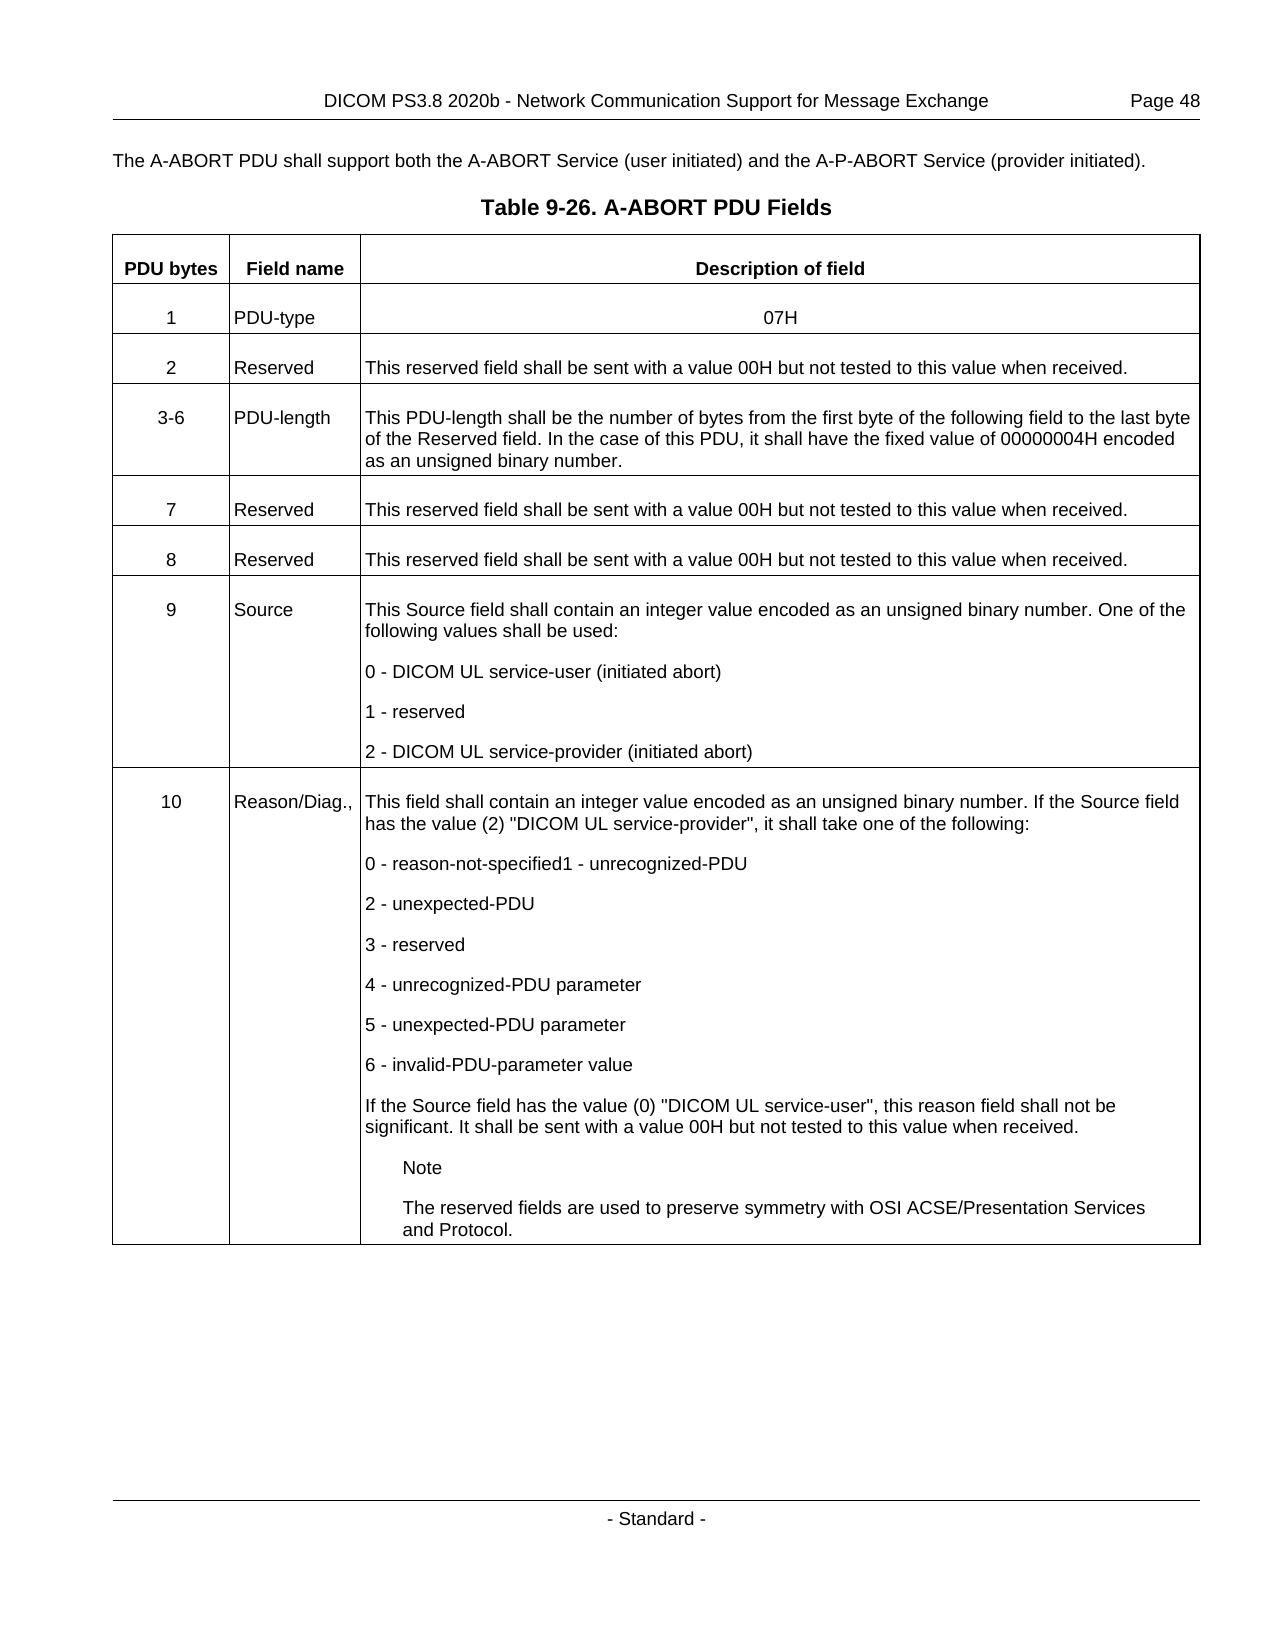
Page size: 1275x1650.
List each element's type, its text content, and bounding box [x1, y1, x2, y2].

table_cell 7 [113, 476, 229, 525]
table_header PDU bytes [113, 235, 229, 283]
table_cell PDU-type [230, 284, 360, 333]
text The A-ABORT PDU shall support both the A-ABORT Service (user initiated) and the A-P-ABORT Service (provider initiated). [112, 150, 1200, 172]
table_cell 10 [113, 768, 229, 1244]
table_cell 2 [113, 334, 229, 382]
table_cell 9 [113, 576, 229, 767]
table_cell Reserved [230, 526, 360, 575]
table_cell This reserved field shall be sent with a value 00H but not tested to this value when received. [361, 334, 1199, 382]
table_cell This Source field shall contain an integer value encoded as an unsigned binary number. One of the following values shall be used: 0 - DICOM UL service-user (initiated abort) 1 - reserved 2 - DICOM UL service-provider (initiated abort) [361, 576, 1199, 767]
table_cell Source [230, 576, 360, 767]
text Table 9-26. A-ABORT PDU Fields [112, 194, 1200, 220]
table_cell 1 [113, 284, 229, 333]
table_cell 3-6 [113, 384, 229, 475]
table_cell This reserved field shall be sent with a value 00H but not tested to this value when received. [361, 526, 1199, 575]
table_cell 8 [113, 526, 229, 575]
table_cell Reserved [230, 334, 360, 382]
table_header Field name [230, 235, 360, 283]
table_cell This field shall contain an integer value encoded as an unsigned binary number. If the Source field has the value (2) "DICOM UL service-provider", it shall take one of the following: 0 - reason-not-specified1 - unrecognized-PDU 2 - unexpected-PDU 3 - reserved 4 - unrecognized-PDU parameter 5 - unexpected-PDU parameter 6 - invalid-PDU-parameter value If the Source field has the value (0) "DICOM UL service-user", this reason field shall not be significant. It shall be sent with a value 00H but not tested to this value when received. Note The reserved fields are used to preserve symmetry with OSI ACSE/Presentation Services and Protocol. [361, 768, 1199, 1244]
table_header Description of field [361, 235, 1199, 283]
table_cell This reserved field shall be sent with a value 00H but not tested to this value when received. [361, 476, 1199, 525]
table_cell 07H [361, 284, 1199, 333]
table_cell This PDU-length shall be the number of bytes from the first byte of the following field to the last byte of the Reserved field. In the case of this PDU, it shall have the fixed value of 00000004H encoded as an unsigned binary number. [361, 384, 1199, 475]
table_cell Reserved [230, 476, 360, 525]
table_cell PDU-length [230, 384, 360, 475]
table_cell Reason/Diag., [230, 768, 360, 1244]
